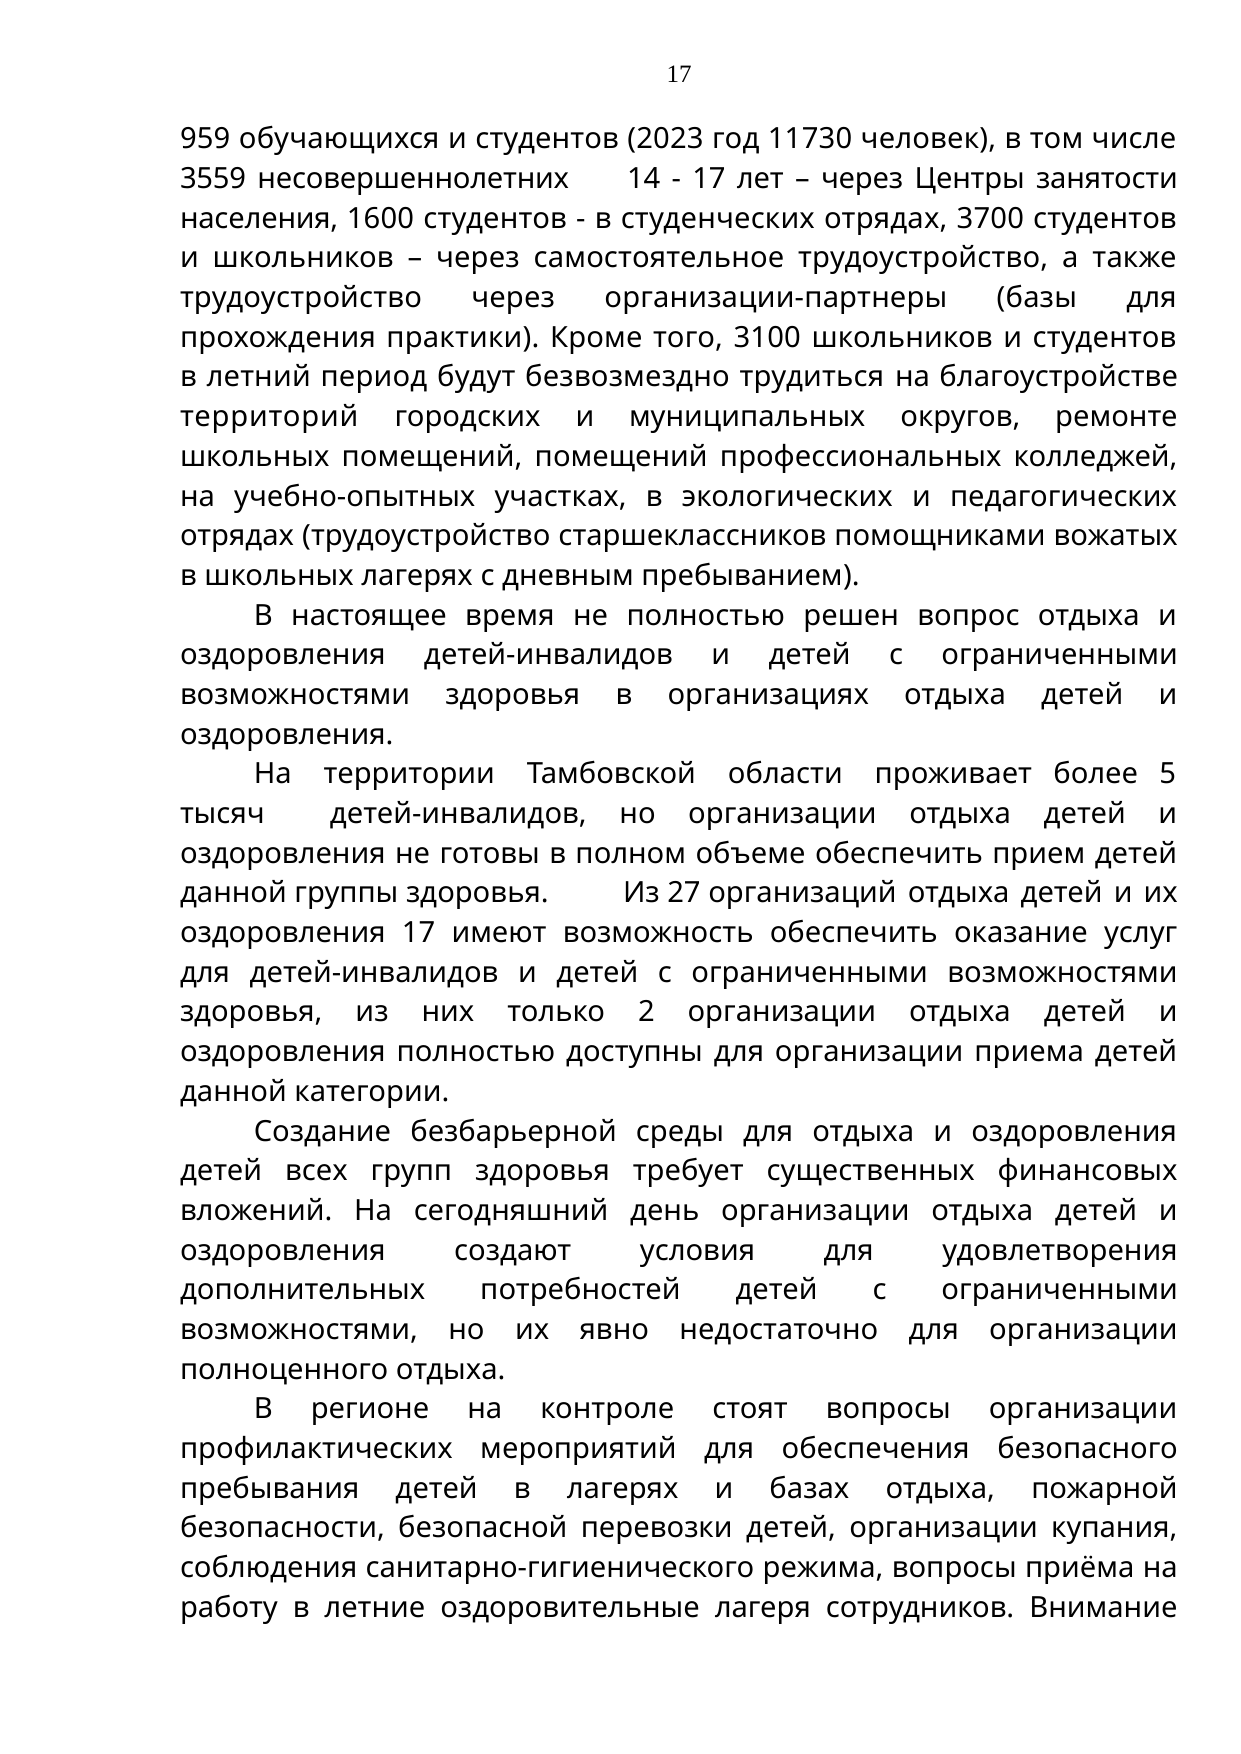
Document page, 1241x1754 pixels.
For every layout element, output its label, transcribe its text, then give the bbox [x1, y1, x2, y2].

text На территории Тамбовской области проживает более 5 тысяч детей-инвалидов, но организации отдыха детей и оздоровления не готовы в полном объеме обеспечить прием детей данной группы здоровья. Из 27 организаций отдыха детей и их оздоровления 17 имеют возможность обеспечить оказание услуг для детей-инвалидов и детей с ограниченными возможностями здоровья, из них только 2 организации отдыха детей и оздоровления полностью доступны для организации приема детей данной категории. [180, 753, 1178, 1110]
text Создание безбарьерной среды для отдыха и оздоровления детей всех групп здоровья требует существенных финансовых вложений. На сегодняшний день организации отдыха детей и оздоровления создают условия для удовлетворения дополнительных потребностей детей с ограниченными возможностями, но их явно недостаточно для организации полноценного отдыха. [180, 1110, 1178, 1388]
text 959 обучающихся и студентов (2023 год 11730 человек), в том числе 3559 несовершеннолетних 14 - 17 лет – через Центры занятости населения, 1600 студентов - в студенческих отрядах, 3700 студентов и школьников – через самостоятельное трудоустройство, а также трудоустройство через организации-партнеры (базы для прохождения практики). Кроме того, 3100 школьников и студентов в летний период будут безвозмездно трудиться на благоустройстве территорий городских и муниципальных округов, ремонте школьных помещений, помещений профессиональных колледжей, на учебно-опытных участках, в экологических и педагогических отрядах (трудоустройство старшеклассников помощниками вожатых в школьных лагерях с дневным пребыванием). [180, 118, 1178, 594]
text В регионе на контроле стоят вопросы организации профилактических мероприятий для обеспечения безопасного пребывания детей в лагерях и базах отдыха, пожарной безопасности, безопасной перевозки детей, организации купания, соблюдения санитарно-гигиенического режима, вопросы приёма на работу в летние оздоровительные лагеря сотрудников. Внимание [180, 1388, 1178, 1626]
text В настоящее время не полностью решен вопрос отдыха и оздоровления детей-инвалидов и детей с ограниченными возможностями здоровья в организациях отдыха детей и оздоровления. [180, 594, 1178, 753]
